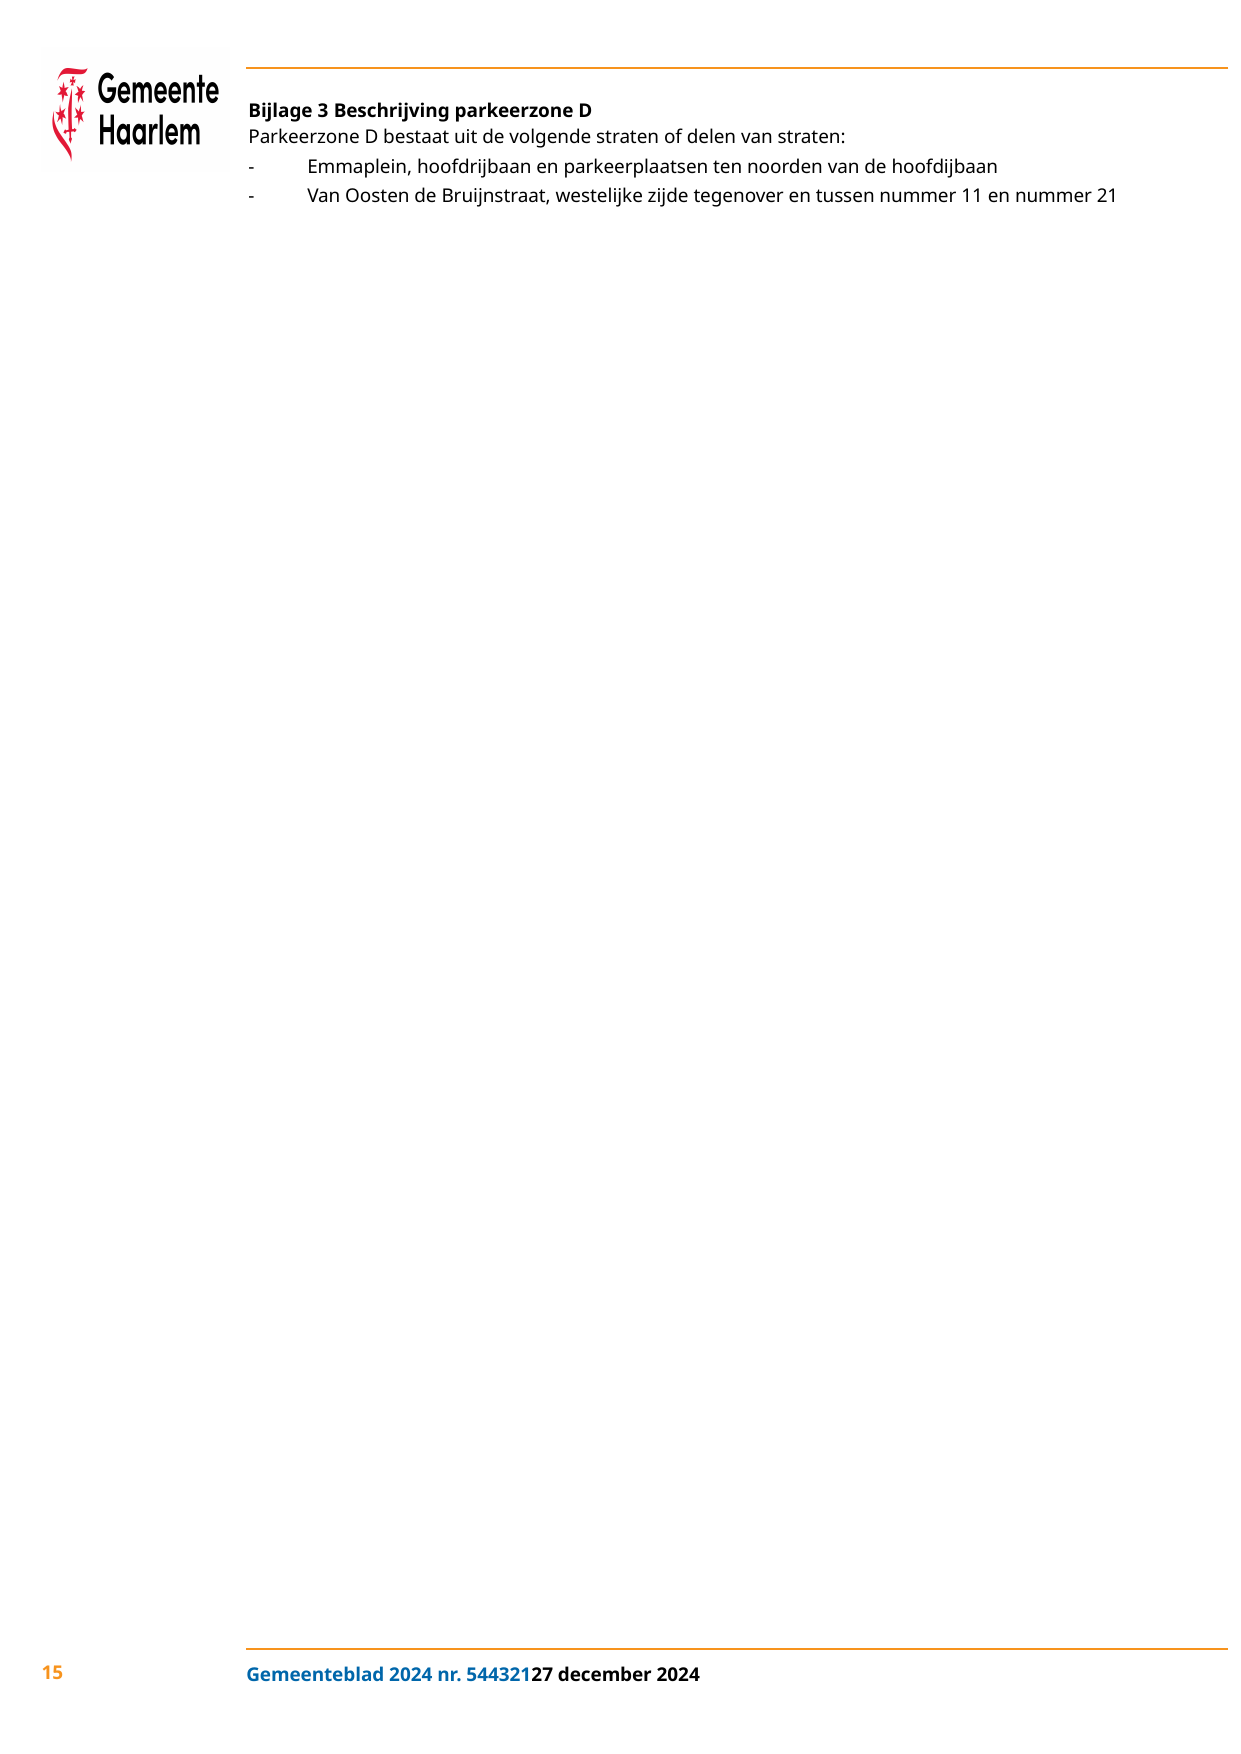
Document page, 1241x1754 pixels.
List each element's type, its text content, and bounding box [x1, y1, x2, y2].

picture [41, 47, 231, 172]
list Emmaplein, hoofdrijbaan en parkeerplaatsen ten noorden van de hoofdijbaan [248, 153, 1152, 179]
list Van Oosten de Bruijnstraat, westelijke zijde tegenover en tussen nummer 11 en nummer 21 [248, 182, 1152, 208]
text Parkeerzone D bestaat uit de volgende straten of delen van straten: [248, 123, 1152, 149]
text Bijlage 3 Beschrijving parkeerzone D [248, 95, 1152, 123]
